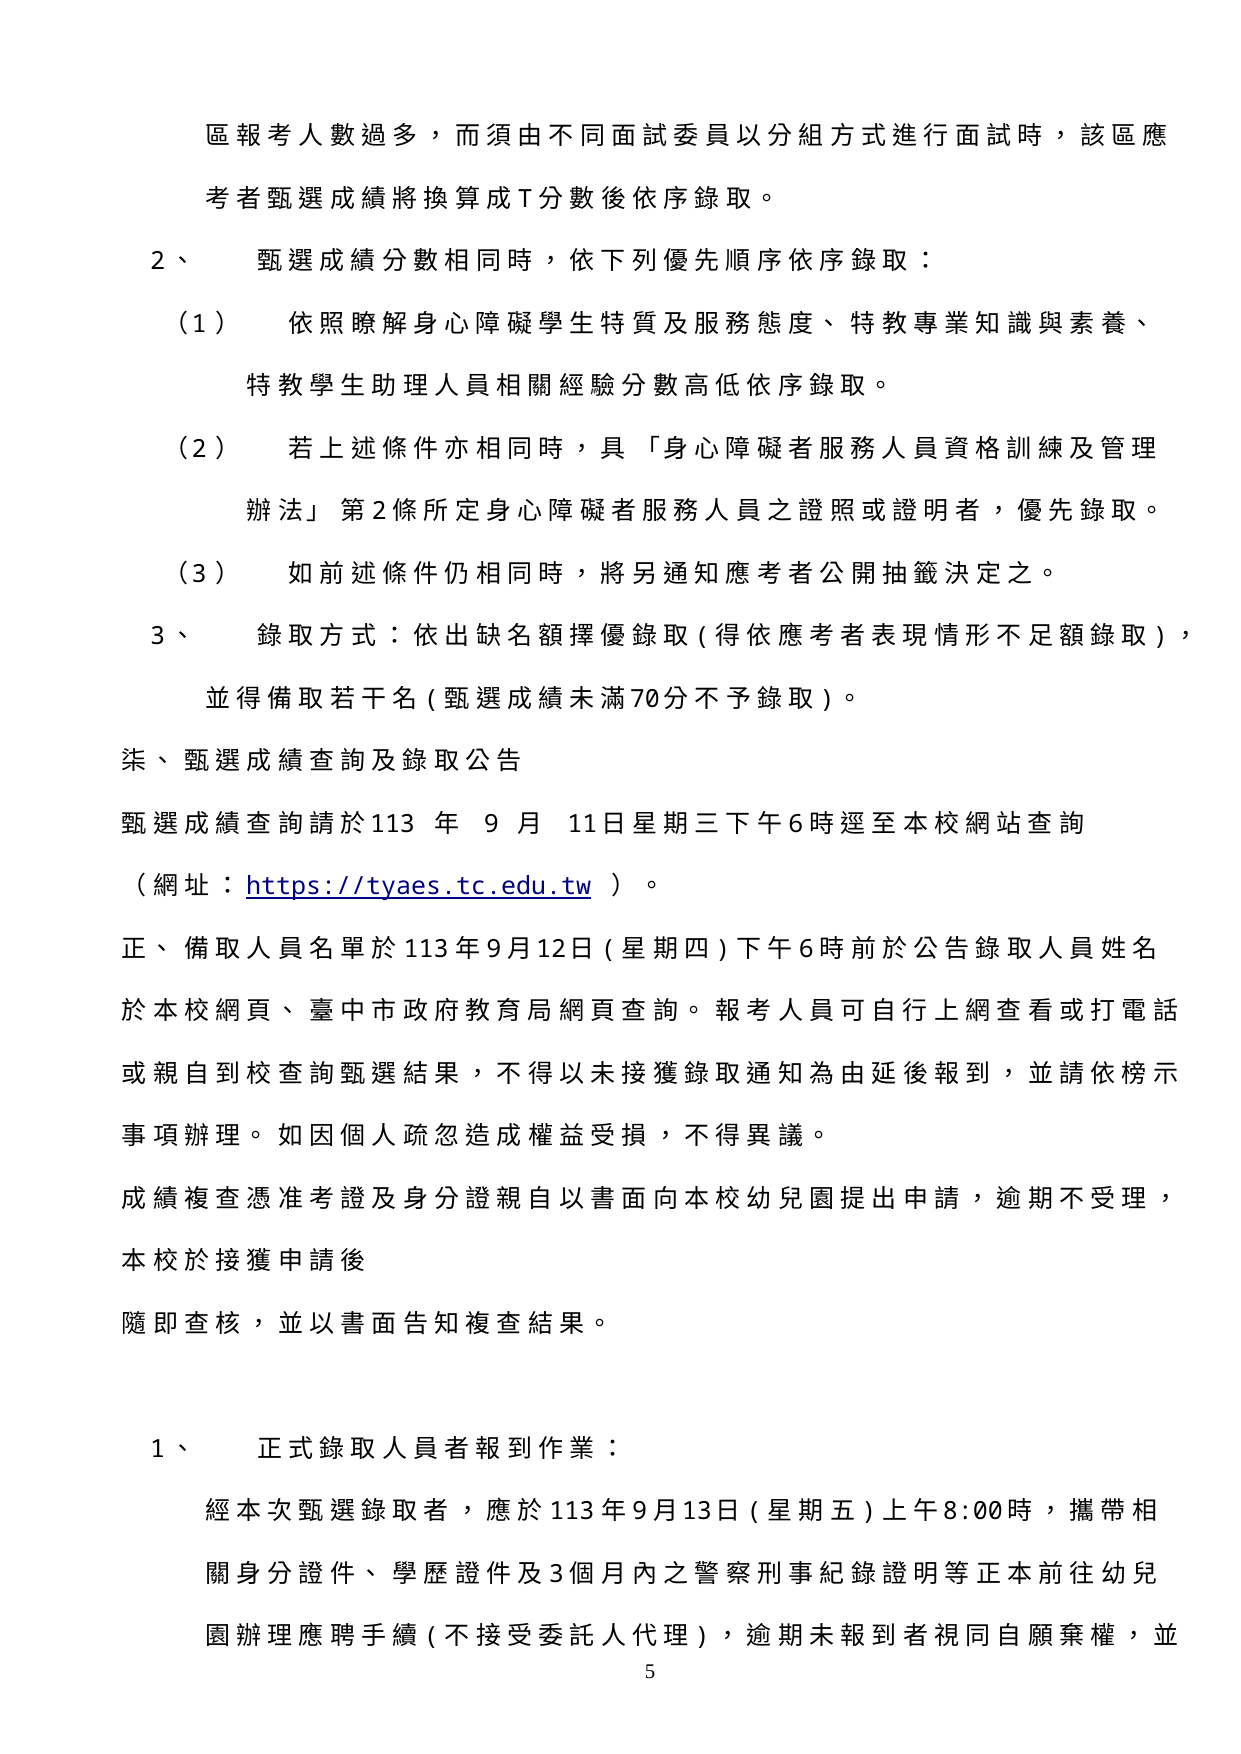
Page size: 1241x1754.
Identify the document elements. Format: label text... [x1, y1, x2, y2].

list 區報考人數過多，而須由不同面試委員以分組方式進行面試時，該區應考者甄選成績將換算成T分數後依序錄取。 [148, 92, 1181, 217]
text 成績複查憑准考證及身分證親自以書面向本校幼兒園提出申請，逾期不受理，本校於接獲申請後 [118, 1155, 1181, 1280]
text 隨即查核，並以書面告知複查結果。 [118, 1280, 1181, 1342]
text 甄選成績查詢請於113 年 9 月 11日星期三下午6時逕至本校網站查詢 [118, 780, 1181, 842]
text 正、備取人員名單於113年9月12日(星期四)下午6時前於公告錄取人員姓名於本校網頁、臺中市政府教育局網頁查詢。報考人員可自行上網查看或打電話或親自到校查詢甄選結果，不得以未接獲錄取通知為由延後報到，並請依榜示事項辦理。如因個人疏忽造成權益受損，不得異議。 [118, 905, 1181, 1155]
list 依照瞭解身心障礙學生特質及服務態度、特教專業知識與素養、特教學生助理人員相關經驗分數高低依序錄取。 [160, 280, 1181, 405]
list 正式錄取人員者報到作業： [148, 1405, 1181, 1467]
text （網址：https://tyaes.tc.edu.tw ）。 [118, 842, 1181, 905]
text 經本次甄選錄取者，應於113年9月13日(星期五)上午8:00時，攜帶相關身分證件、學歷證件及3個月內之警察刑事紀錄證明等正本前往幼兒園辦理應聘手續(不接受委託人代理)，逾期未報到者視同自願棄權，並 [198, 1467, 1181, 1655]
text 柒、甄選成績查詢及錄取公告 [118, 717, 1181, 780]
list 錄取方式：依出缺名額擇優錄取(得依應考者表現情形不足額錄取)，並得備取若干名(甄選成績未滿70分不予錄取)。 [148, 592, 1181, 717]
list 若上述條件亦相同時，具「身心障礙者服務人員資格訓練及管理辦法」第2條所定身心障礙者服務人員之證照或證明者，優先錄取。 [160, 405, 1181, 530]
list 如前述條件仍相同時，將另通知應考者公開抽籤決定之。 [160, 530, 1181, 592]
list 甄選成績分數相同時，依下列優先順序依序錄取： [148, 217, 1181, 280]
